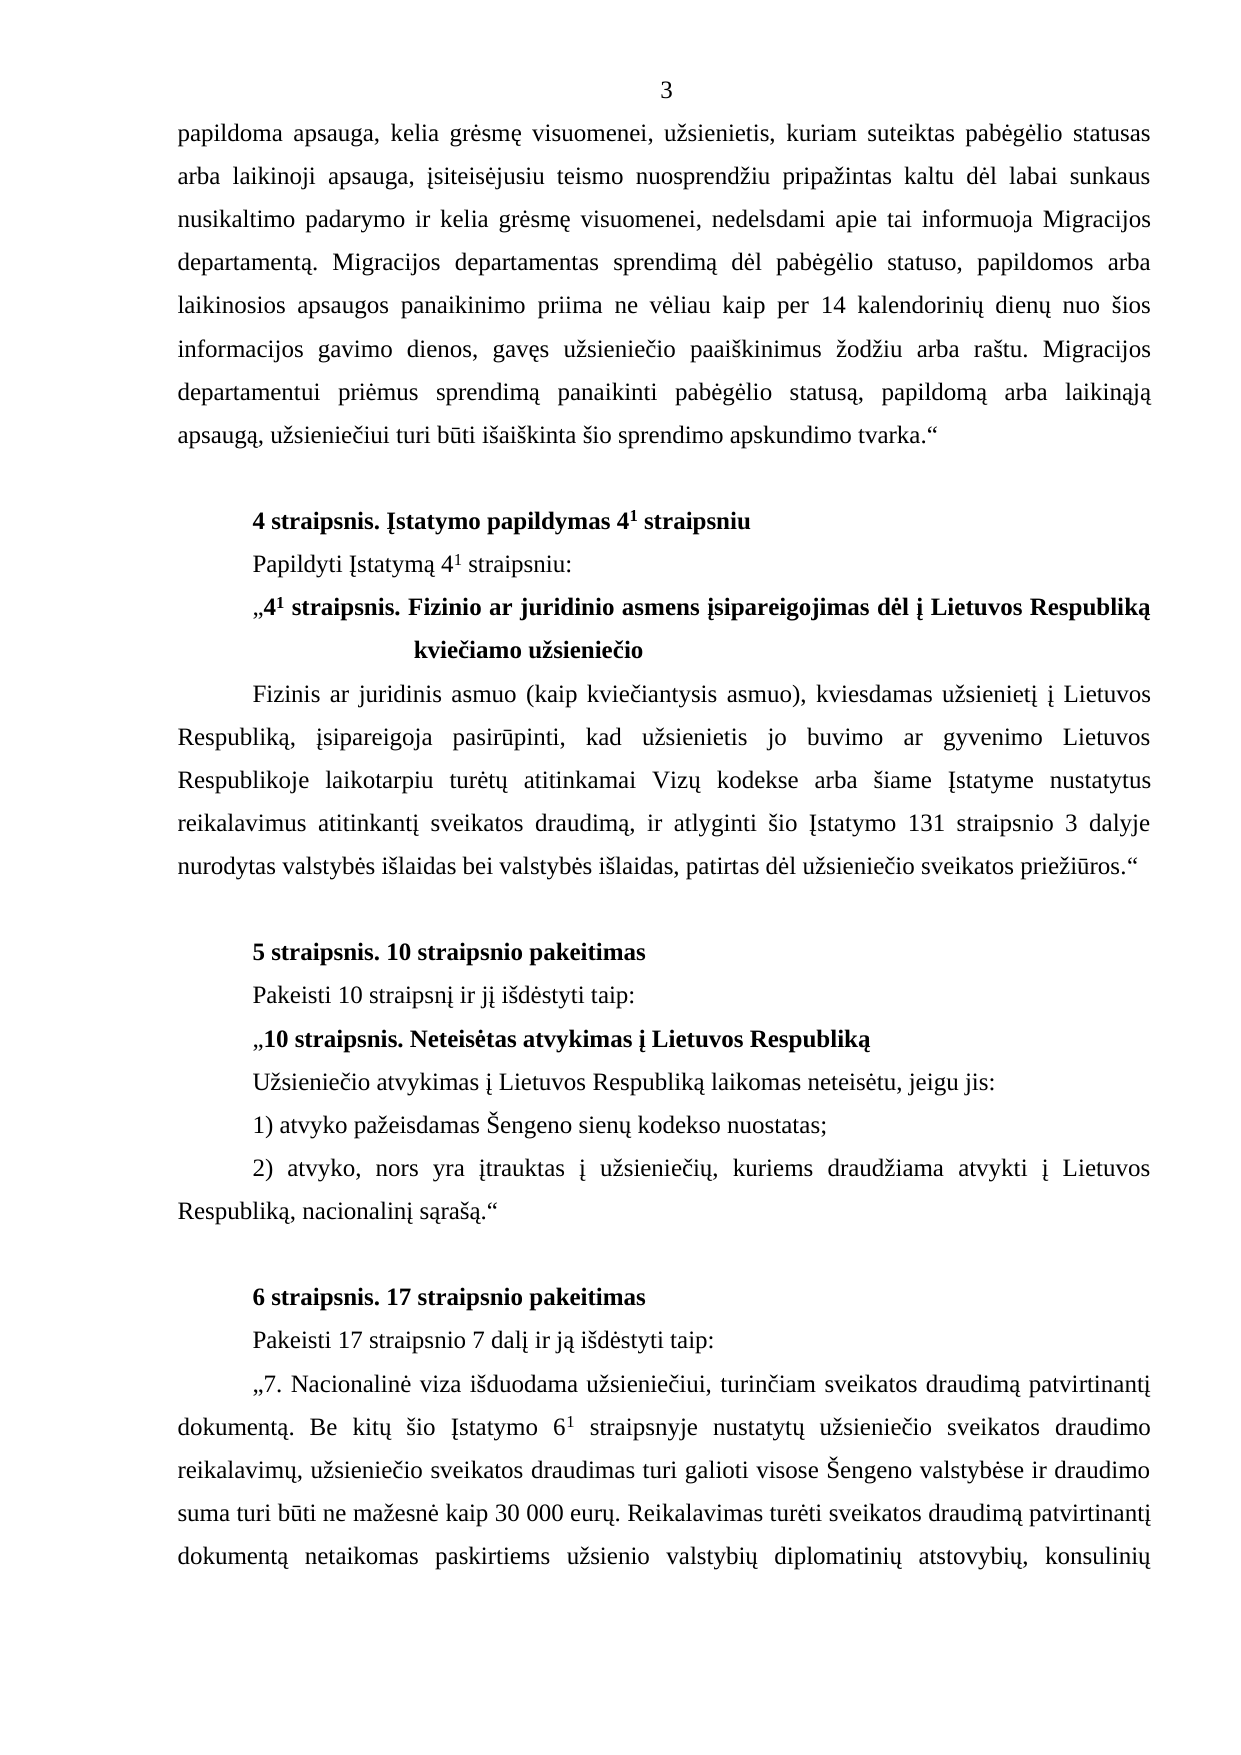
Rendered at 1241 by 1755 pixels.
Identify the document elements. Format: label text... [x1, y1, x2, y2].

text 5 straipsnis. 10 straipsnio pakeitimas [177, 937, 1152, 966]
text „7. Nacionalinė viza išduodama užsieniečiui, turinčiam sveikatos draudimą patvirtinantį dokumentą. Be kitų šio Įstatymo 61 straipsnyje nustatytų užsieniečio sveikatos draudimo reikalavimų, užsieniečio sveikatos draudimas turi galioti visose Šengeno valstybėse ir draudimo suma turi būti ne mažesnė kaip 30 000 eurų. Reikalavimas turėti sveikatos draudimą patvirtinantį dokumentą netaikomas paskirtiems užsienio valstybių diplomatinių atstovybių, konsulinių [177, 1369, 1152, 1570]
text Papildyti Įstatymą 41 straipsniu: [177, 549, 1152, 578]
text 1) atvyko pažeisdamas Šengeno sienų kodekso nuostatas; [177, 1110, 1152, 1139]
text Užsieniečio atvykimas į Lietuvos Respubliką laikomas neteisėtu, jeigu jis: [177, 1067, 1152, 1096]
text 6 straipsnis. 17 straipsnio pakeitimas [177, 1282, 1152, 1311]
text „41 straipsnis. Fizinio ar juridinio asmens įsipareigojimas dėl į Lietuvos Respubliką kviečiamo užsieniečio [252, 592, 1152, 664]
text papildoma apsauga, kelia grėsmę visuomenei, užsienietis, kuriam suteiktas pabėgėlio statusas arba laikinoji apsauga, įsiteisėjusiu teismo nuosprendžiu pripažintas kaltu dėl labai sunkaus nusikaltimo padarymo ir kelia grėsmę visuomenei, nedelsdami apie tai informuoja Migracijos departamentą. Migracijos departamentas sprendimą dėl pabėgėlio statuso, papildomos arba laikinosios apsaugos panaikinimo priima ne vėliau kaip per 14 kalendorinių dienų nuo šios informacijos gavimo dienos, gavęs užsieniečio paaiškinimus žodžiu arba raštu. Migracijos departamentui priėmus sprendimą panaikinti pabėgėlio statusą, papildomą arba laikinąją apsaugą, užsieniečiui turi būti išaiškinta šio sprendimo apskundimo tvarka.“ [177, 118, 1152, 449]
text „10 straipsnis. Neteisėtas atvykimas į Lietuvos Respubliką [177, 1024, 1152, 1052]
text 2) atvyko, nors yra įtrauktas į užsieniečių, kuriems draudžiama atvykti į Lietuvos Respubliką, nacionalinį sąrašą.“ [177, 1153, 1152, 1225]
text Pakeisti 10 straipsnį ir jį išdėstyti taip: [177, 981, 1152, 1009]
text 4 straipsnis. Įstatymo papildymas 41 straipsniu [177, 506, 1152, 535]
text Pakeisti 17 straipsnio 7 dalį ir ją išdėstyti taip: [177, 1326, 1152, 1354]
text Fizinis ar juridinis asmuo (kaip kviečiantysis asmuo), kviesdamas užsienietį į Lietuvos Respubliką, įsipareigoja pasirūpinti, kad užsienietis jo buvimo ar gyvenimo Lietuvos Respublikoje laikotarpiu turėtų atitinkamai Vizų kodekse arba šiame Įstatyme nustatytus reikalavimus atitinkantį sveikatos draudimą, ir atlyginti šio Įstatymo 131 straipsnio 3 dalyje nurodytas valstybės išlaidas bei valstybės išlaidas, patirtas dėl užsieniečio sveikatos priežiūros.“ [177, 679, 1152, 880]
